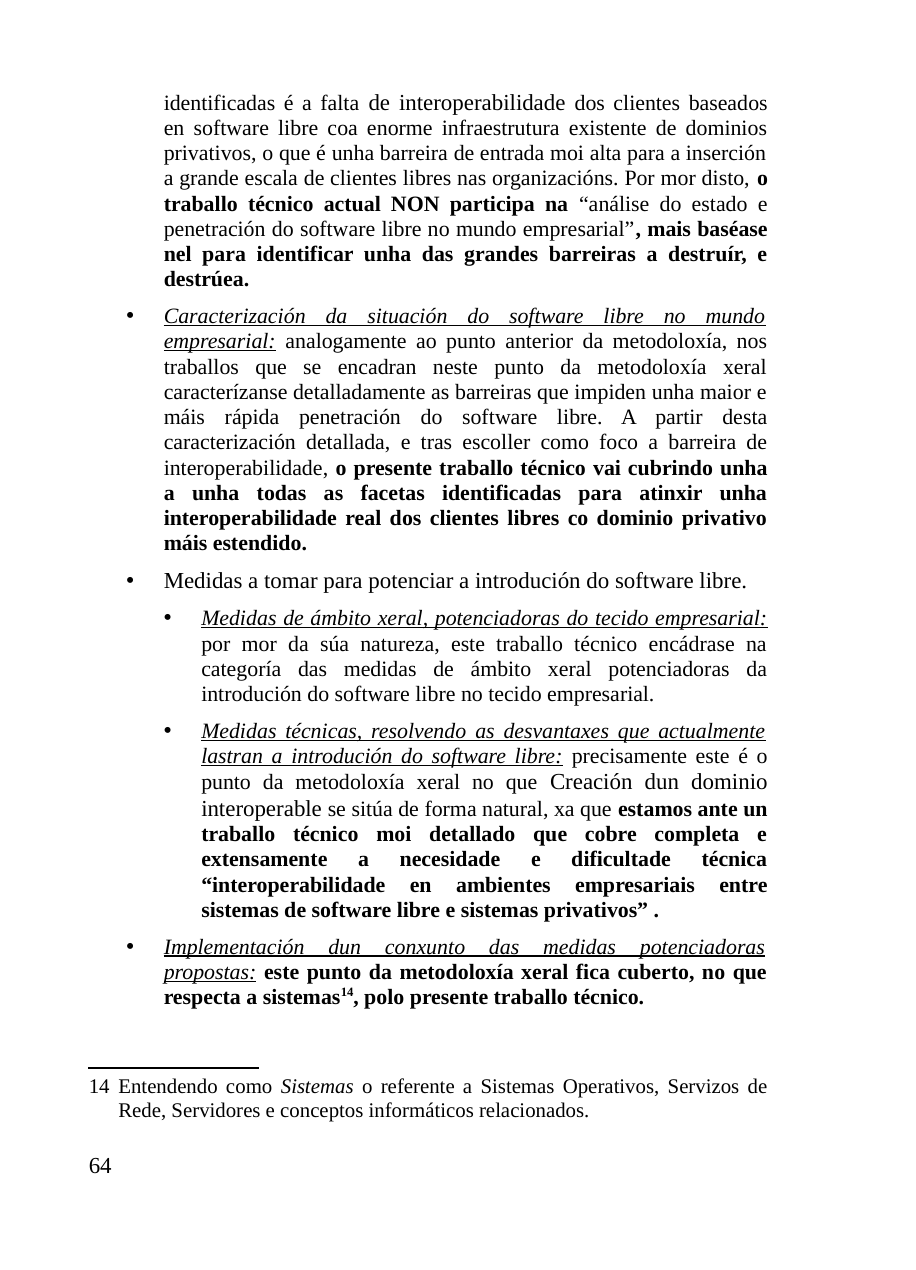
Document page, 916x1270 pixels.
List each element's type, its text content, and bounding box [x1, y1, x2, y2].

list Caracterización da situación do software libre no mundo empresarial: analogamente ao punto anterior da metodoloxía, nos traballos que se encadran neste punto da metodoloxía xeral caracterízanse detalladamente as barreiras que impiden unha maior e máis rápida penetración do software libre. A partir desta caracterización detallada, e tras escoller como foco a barreira de interoperabilidade, o presente traballo técnico vai cubrindo unha a unha todas as facetas identificadas para atinxir unha interoperabilidade real dos clientes libres co dominio privativo máis estendido. [126, 303, 768, 555]
list Implementación dun conxunto das medidas potenciadoras propostas: este punto da metodoloxía xeral fica cuberto, no que respecta a sistemas, polo presente traballo técnico. [126, 934, 768, 1009]
list Medidas técnicas, resolvendo as desvantaxes que actualmente lastran a introdución do software libre: precisamente este é o punto da metodoloxía xeral no que Creación dun dominio interoperable se sitúa de forma natural, xa que estamos ante un traballo técnico moi detallado que cobre completa e extensamente a necesidade e dificultade técnica “interoperabilidade en ambientes empresariais entre sistemas de software libre e sistemas privativos” . [163, 718, 768, 922]
list Entendendo como Sistemas o referente a Sistemas Operativos, Servizos de Rede, Servidores e conceptos informáticos relacionados. [88, 1074, 768, 1122]
list identificadas é a falta de interoperabilidade dos clientes baseados en software libre coa enorme infraestrutura existente de dominios privativos, o que é unha barreira de entrada moi alta para a inserción a grande escala de clientes libres nas organizacións. Por mor disto, o traballo técnico actual NON participa na “análise do estado e penetración do software libre no mundo empresarial”, mais baséase nel para identificar unha das grandes barreiras a destruír, e destrúea. [126, 88, 768, 291]
list Medidas a tomar para potenciar a introdución do software libre. [126, 567, 768, 593]
list Medidas de ámbito xeral, potenciadoras do tecido empresarial: por mor da súa natureza, este traballo técnico encádrase na categoría das medidas de ámbito xeral potenciadoras da introdución do software libre no tecido empresarial. [163, 605, 768, 706]
